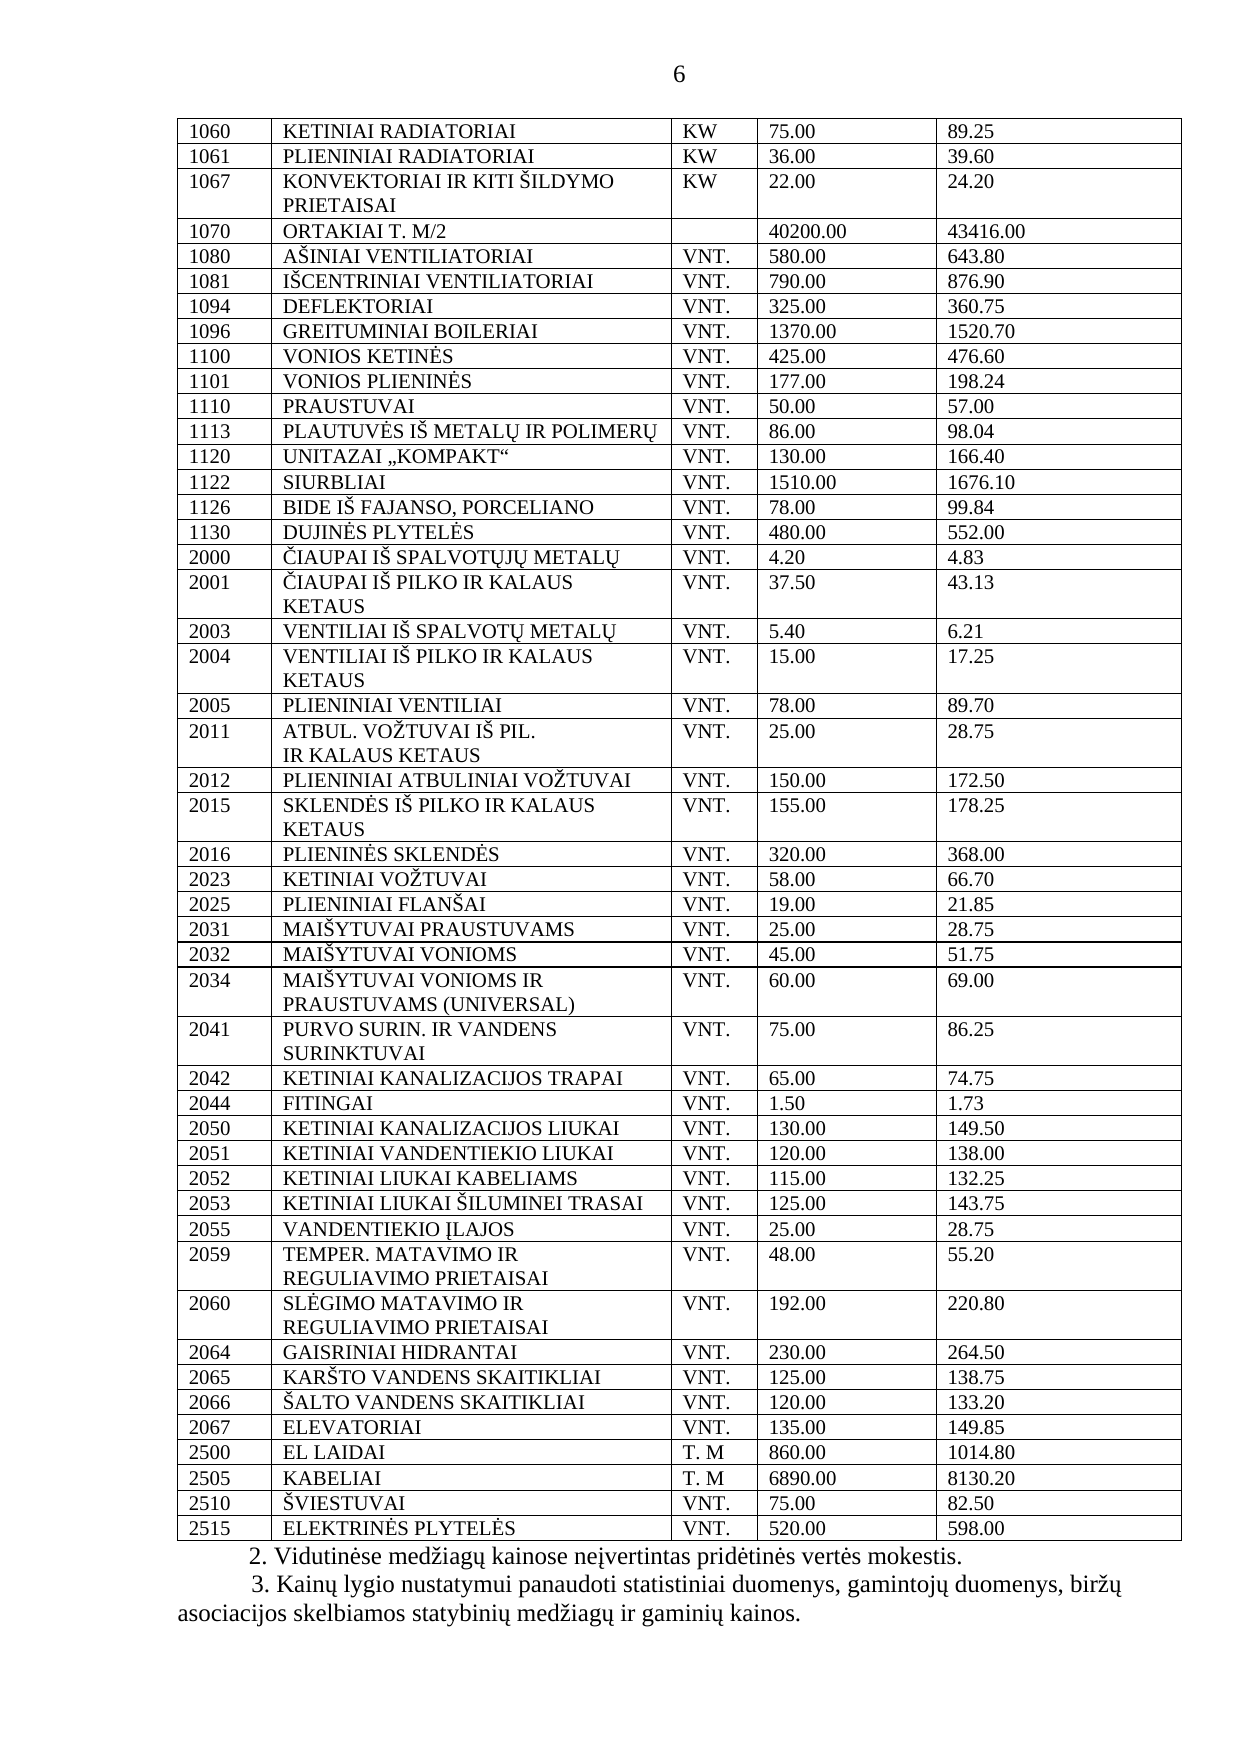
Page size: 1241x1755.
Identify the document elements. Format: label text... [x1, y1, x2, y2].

table_cell VNT. [672, 1216, 757, 1241]
table_cell VNT. [672, 1415, 757, 1439]
table_cell 115.00 [758, 1166, 936, 1190]
table_cell DEFLEKTORIAI [272, 294, 671, 318]
table_cell 1110 [178, 394, 271, 418]
table_cell 130.00 [758, 1116, 936, 1140]
table_cell 39.60 [937, 144, 1181, 168]
table_cell EL LAIDAI [272, 1440, 671, 1464]
table_cell 133.20 [937, 1390, 1181, 1414]
table_cell 120.00 [758, 1390, 936, 1414]
table_cell 230.00 [758, 1340, 936, 1364]
table_cell 28.75 [937, 917, 1181, 941]
table_cell 1113 [178, 419, 271, 443]
table_cell 138.00 [937, 1141, 1181, 1165]
table_cell 28.75 [937, 719, 1181, 767]
table_cell ŠALTO VANDENS SKAITIKLIAI [272, 1390, 671, 1414]
table_cell VANDENTIEKIO ĮLAJOS [272, 1216, 671, 1241]
table_cell 2016 [178, 842, 271, 866]
table_cell 1096 [178, 319, 271, 343]
table_cell VNT. [672, 269, 757, 293]
table_cell 598.00 [937, 1516, 1181, 1540]
table_cell GREITUMINIAI BOILERIAI [272, 319, 671, 343]
table_cell 1094 [178, 294, 271, 318]
table_cell VNT. [672, 369, 757, 393]
table_cell ELEVATORIAI [272, 1415, 671, 1439]
table_cell PRAUSTUVAI [272, 394, 671, 418]
table_cell 876.90 [937, 269, 1181, 293]
table_cell 48.00 [758, 1242, 936, 1290]
table_cell PLIENINIAI RADIATORIAI [272, 144, 671, 168]
table_cell 198.24 [937, 369, 1181, 393]
table_cell SKLENDĖS IŠ PILKO IR KALAUS KETAUS [272, 793, 671, 841]
table_cell VNT. [672, 842, 757, 866]
table_cell 1676.10 [937, 470, 1181, 494]
table_cell 2004 [178, 644, 271, 692]
table_cell 2060 [178, 1291, 271, 1339]
table_cell 2000 [178, 545, 271, 569]
table_cell 2052 [178, 1166, 271, 1190]
table_cell [672, 219, 757, 243]
table_cell VNT. [672, 1242, 757, 1290]
table_cell VNT. [672, 570, 757, 618]
table_cell VNT. [672, 470, 757, 494]
table_cell 1126 [178, 495, 271, 519]
table_cell 130.00 [758, 445, 936, 468]
table_cell 1510.00 [758, 470, 936, 494]
table_cell 1120 [178, 445, 271, 468]
table_cell VENTILIAI IŠ PILKO IR KALAUS KETAUS [272, 644, 671, 692]
table_cell 320.00 [758, 842, 936, 866]
table_cell VNT. [672, 445, 757, 468]
table_cell VNT. [672, 694, 757, 717]
table_cell 264.50 [937, 1340, 1181, 1364]
table_cell 2067 [178, 1415, 271, 1439]
table_cell 1014.80 [937, 1440, 1181, 1464]
table_cell SIURBLIAI [272, 470, 671, 494]
table_cell 98.04 [937, 419, 1181, 443]
table_cell 65.00 [758, 1066, 936, 1090]
table_cell 17.25 [937, 644, 1181, 692]
table_cell 138.75 [937, 1365, 1181, 1389]
table_cell PLIENINIAI ATBULINIAI VOŽTUVAI [272, 768, 671, 792]
table_cell 2012 [178, 768, 271, 792]
table_cell 6890.00 [758, 1465, 936, 1489]
table_cell DUJINĖS PLYTELĖS [272, 520, 671, 544]
table_cell 4.20 [758, 545, 936, 569]
table_cell 1122 [178, 470, 271, 494]
table_cell 24.20 [937, 169, 1181, 217]
table_cell VNT. [672, 1091, 757, 1115]
table_cell 325.00 [758, 294, 936, 318]
table_cell IŠCENTRINIAI VENTILIATORIAI [272, 269, 671, 293]
table_cell BIDE IŠ FAJANSO, PORCELIANO [272, 495, 671, 519]
table_cell 55.20 [937, 1242, 1181, 1290]
table_cell 2003 [178, 619, 271, 643]
table_cell 1130 [178, 520, 271, 544]
table_cell VNT. [672, 793, 757, 841]
table_cell VNT. [672, 917, 757, 941]
table_cell VNT. [672, 1141, 757, 1165]
table_cell 643.80 [937, 244, 1181, 268]
table_cell MAIŠYTUVAI VONIOMS [272, 943, 671, 966]
table_cell FITINGAI [272, 1091, 671, 1115]
table_cell 19.00 [758, 892, 936, 916]
table_cell VNT. [672, 867, 757, 891]
table_cell 368.00 [937, 842, 1181, 866]
table_cell VNT. [672, 719, 757, 767]
table_cell 1070 [178, 219, 271, 243]
table_cell 2041 [178, 1017, 271, 1065]
table_cell 75.00 [758, 119, 936, 143]
table_cell 25.00 [758, 719, 936, 767]
table_cell T. M [672, 1440, 757, 1464]
table_cell 1060 [178, 119, 271, 143]
table_cell AŠINIAI VENTILIATORIAI [272, 244, 671, 268]
table_cell 2034 [178, 968, 271, 1016]
table_cell 520.00 [758, 1516, 936, 1540]
table_cell 149.85 [937, 1415, 1181, 1439]
table_cell ELEKTRINĖS PLYTELĖS [272, 1516, 671, 1540]
table_cell 125.00 [758, 1191, 936, 1215]
table_cell VNT. [672, 1291, 757, 1339]
table_cell 8130.20 [937, 1465, 1181, 1489]
table_cell 82.50 [937, 1491, 1181, 1514]
table_cell VNT. [672, 520, 757, 544]
table_cell 86.25 [937, 1017, 1181, 1065]
table_cell 15.00 [758, 644, 936, 692]
table_cell 425.00 [758, 344, 936, 368]
table_cell 2044 [178, 1091, 271, 1115]
table_cell MAIŠYTUVAI PRAUSTUVAMS [272, 917, 671, 941]
table_cell VNT. [672, 1340, 757, 1364]
table_cell 125.00 [758, 1365, 936, 1389]
table_cell T. M [672, 1465, 757, 1489]
table_cell 2015 [178, 793, 271, 841]
text 3. Kainų lygio nustatymui panaudoti statistiniai duomenys, gamintojų duomenys, biržų asociacijos skelbiamos statybinių medžiagų ir gaminių kainos. [177, 1569, 1181, 1627]
table_cell 2025 [178, 892, 271, 916]
table_cell 143.75 [937, 1191, 1181, 1215]
table_cell VNT. [672, 319, 757, 343]
table_cell VNT. [672, 1017, 757, 1065]
table_cell KETINIAI VANDENTIEKIO LIUKAI [272, 1141, 671, 1165]
table_cell 2042 [178, 1066, 271, 1090]
table_cell PURVO SURIN. IR VANDENS SURINKTUVAI [272, 1017, 671, 1065]
table_cell 2515 [178, 1516, 271, 1540]
table_cell 60.00 [758, 968, 936, 1016]
table_cell GAISRINIAI HIDRANTAI [272, 1340, 671, 1364]
table_cell 2505 [178, 1465, 271, 1489]
table_cell 89.25 [937, 119, 1181, 143]
table_cell 1101 [178, 369, 271, 393]
table_cell 1520.70 [937, 319, 1181, 343]
table_cell VENTILIAI IŠ SPALVOTŲ METALŲ [272, 619, 671, 643]
table_cell VNT. [672, 768, 757, 792]
table_cell 132.25 [937, 1166, 1181, 1190]
table_cell 5.40 [758, 619, 936, 643]
table_cell KETINIAI VOŽTUVAI [272, 867, 671, 891]
table_cell PLIENINĖS SKLENDĖS [272, 842, 671, 866]
table_cell KETINIAI RADIATORIAI [272, 119, 671, 143]
table_cell ŠVIESTUVAI [272, 1491, 671, 1514]
table_cell 57.00 [937, 394, 1181, 418]
table_cell 25.00 [758, 1216, 936, 1241]
table_cell 149.50 [937, 1116, 1181, 1140]
table_cell 2064 [178, 1340, 271, 1364]
table_cell ČIAUPAI IŠ PILKO IR KALAUS KETAUS [272, 570, 671, 618]
table_cell VONIOS PLIENINĖS [272, 369, 671, 393]
table_cell 2005 [178, 694, 271, 717]
table_cell 66.70 [937, 867, 1181, 891]
table_cell 75.00 [758, 1491, 936, 1514]
table_cell 22.00 [758, 169, 936, 217]
table_cell VNT. [672, 892, 757, 916]
table_cell ORTAKIAI T. M/2 [272, 219, 671, 243]
table_cell VNT. [672, 1166, 757, 1190]
table_cell 74.75 [937, 1066, 1181, 1090]
table_cell VNT. [672, 545, 757, 569]
table_cell 6.21 [937, 619, 1181, 643]
table_cell 25.00 [758, 917, 936, 941]
table_cell 480.00 [758, 520, 936, 544]
table_cell PLIENINIAI FLANŠAI [272, 892, 671, 916]
table_cell 2011 [178, 719, 271, 767]
table_cell 166.40 [937, 445, 1181, 468]
table_cell 2065 [178, 1365, 271, 1389]
table_cell 155.00 [758, 793, 936, 841]
table_cell 1.73 [937, 1091, 1181, 1115]
table_cell 2023 [178, 867, 271, 891]
table_cell 45.00 [758, 943, 936, 966]
table_cell 1081 [178, 269, 271, 293]
table_cell 1061 [178, 144, 271, 168]
table_cell 172.50 [937, 768, 1181, 792]
table_cell 360.75 [937, 294, 1181, 318]
table_cell KETINIAI LIUKAI ŠILUMINEI TRASAI [272, 1191, 671, 1215]
table_cell 220.80 [937, 1291, 1181, 1339]
table_cell VNT. [672, 1116, 757, 1140]
table_cell 78.00 [758, 694, 936, 717]
table_cell SLĖGIMO MATAVIMO IR REGULIAVIMO PRIETAISAI [272, 1291, 671, 1339]
table_cell 43416.00 [937, 219, 1181, 243]
table_cell VNT. [672, 1191, 757, 1215]
text 2. Vidutinėse medžiagų kainose neįvertintas pridėtinės vertės mokestis. [177, 1541, 1181, 1569]
table_cell 43.13 [937, 570, 1181, 618]
table_cell KETINIAI KANALIZACIJOS TRAPAI [272, 1066, 671, 1090]
table_cell 177.00 [758, 369, 936, 393]
table_cell VNT. [672, 495, 757, 519]
table_cell VNT. [672, 619, 757, 643]
table_cell 2031 [178, 917, 271, 941]
table_cell 2001 [178, 570, 271, 618]
table_cell 135.00 [758, 1415, 936, 1439]
table_cell 192.00 [758, 1291, 936, 1339]
table_cell 2032 [178, 943, 271, 966]
table_cell 2510 [178, 1491, 271, 1514]
table_cell 78.00 [758, 495, 936, 519]
table_cell 552.00 [937, 520, 1181, 544]
table_cell 476.60 [937, 344, 1181, 368]
table_cell KARŠTO VANDENS SKAITIKLIAI [272, 1365, 671, 1389]
table_cell 790.00 [758, 269, 936, 293]
table_cell VNT. [672, 294, 757, 318]
table_cell VNT. [672, 968, 757, 1016]
table_cell 4.83 [937, 545, 1181, 569]
table_cell 89.70 [937, 694, 1181, 717]
table_cell 120.00 [758, 1141, 936, 1165]
table_cell VNT. [672, 1491, 757, 1514]
table_cell 2051 [178, 1141, 271, 1165]
table_cell 40200.00 [758, 219, 936, 243]
table_cell VNT. [672, 394, 757, 418]
table_cell KETINIAI KANALIZACIJOS LIUKAI [272, 1116, 671, 1140]
table_cell 178.25 [937, 793, 1181, 841]
table_cell UNITAZAI „KOMPAKT“ [272, 445, 671, 468]
table_cell PLIENINIAI VENTILIAI [272, 694, 671, 717]
table_cell 2066 [178, 1390, 271, 1414]
table_cell VNT. [672, 943, 757, 966]
table_cell KETINIAI LIUKAI KABELIAMS [272, 1166, 671, 1190]
table_cell 2059 [178, 1242, 271, 1290]
table_cell VNT. [672, 1365, 757, 1389]
table_cell VNT. [672, 244, 757, 268]
table_cell 1067 [178, 169, 271, 217]
table_cell 21.85 [937, 892, 1181, 916]
table_cell 69.00 [937, 968, 1181, 1016]
table_cell ATBUL. VOŽTUVAI IŠ PIL. IR KALAUS KETAUS [272, 719, 671, 767]
table_cell 51.75 [937, 943, 1181, 966]
table_cell VONIOS KETINĖS [272, 344, 671, 368]
table_cell 50.00 [758, 394, 936, 418]
table_cell 86.00 [758, 419, 936, 443]
table_cell 860.00 [758, 1440, 936, 1464]
table_cell ČIAUPAI IŠ SPALVOTŲJŲ METALŲ [272, 545, 671, 569]
table_cell 37.50 [758, 570, 936, 618]
table_cell VNT. [672, 644, 757, 692]
table_cell 99.84 [937, 495, 1181, 519]
table_cell 36.00 [758, 144, 936, 168]
table_cell 2500 [178, 1440, 271, 1464]
table_cell VNT. [672, 1066, 757, 1090]
table_cell 1100 [178, 344, 271, 368]
table_cell 58.00 [758, 867, 936, 891]
table_cell 150.00 [758, 768, 936, 792]
table_cell 1.50 [758, 1091, 936, 1115]
table_cell 1080 [178, 244, 271, 268]
table_cell 1370.00 [758, 319, 936, 343]
table_cell 75.00 [758, 1017, 936, 1065]
table_cell KW [672, 119, 757, 143]
table_cell VNT. [672, 419, 757, 443]
table_cell MAIŠYTUVAI VONIOMS IR PRAUSTUVAMS (UNIVERSAL) [272, 968, 671, 1016]
table_cell KABELIAI [272, 1465, 671, 1489]
table_cell 28.75 [937, 1216, 1181, 1241]
table_cell VNT. [672, 1390, 757, 1414]
table_cell KW [672, 144, 757, 168]
table_cell VNT. [672, 344, 757, 368]
table_cell 580.00 [758, 244, 936, 268]
table_cell 2050 [178, 1116, 271, 1140]
table_cell VNT. [672, 1516, 757, 1540]
table_cell KONVEKTORIAI IR KITI ŠILDYMO PRIETAISAI [272, 169, 671, 217]
table_cell PLAUTUVĖS IŠ METALŲ IR POLIMERŲ [272, 419, 671, 443]
table_cell 2053 [178, 1191, 271, 1215]
table_cell KW [672, 169, 757, 217]
table_cell TEMPER. MATAVIMO IR REGULIAVIMO PRIETAISAI [272, 1242, 671, 1290]
table_cell 2055 [178, 1216, 271, 1241]
